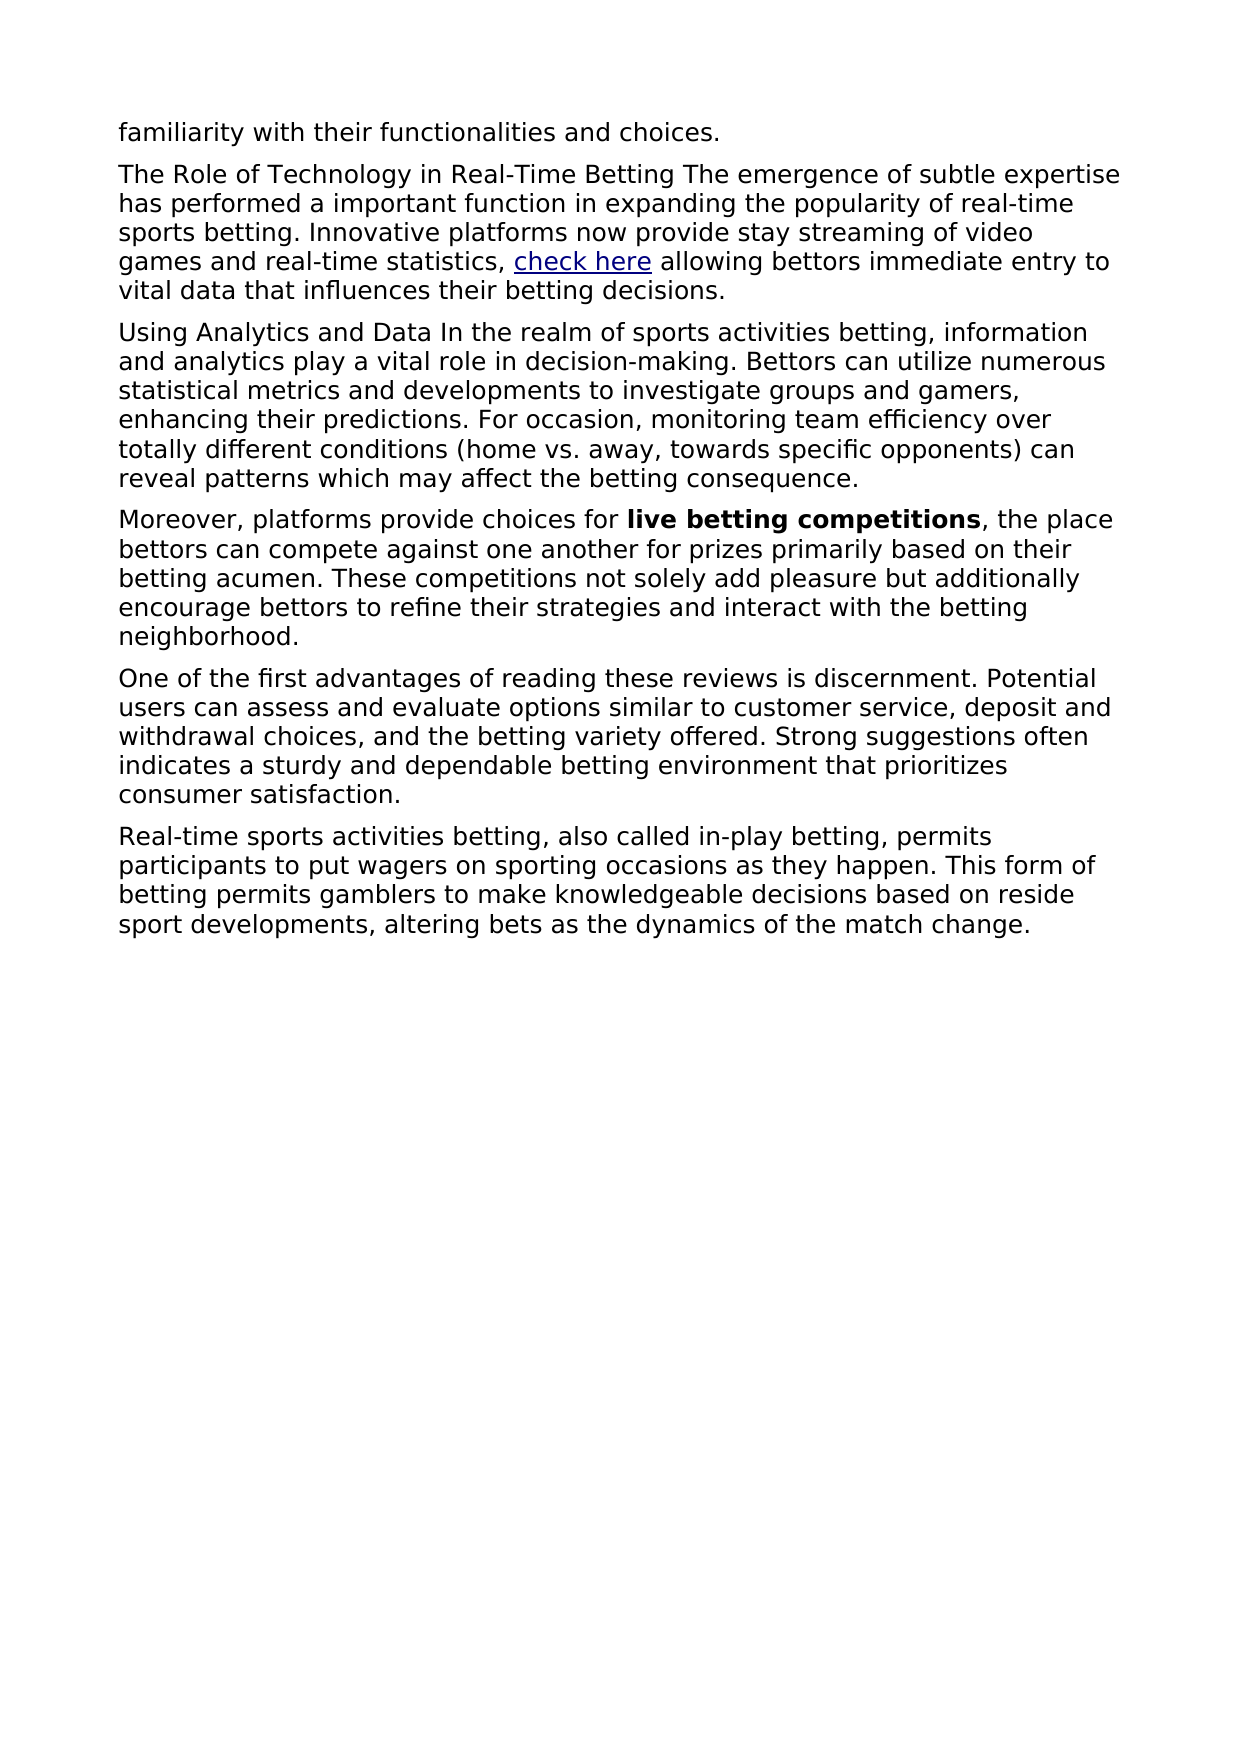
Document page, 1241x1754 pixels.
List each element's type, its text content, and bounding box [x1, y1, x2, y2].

text Using Analytics and Data In the realm of sports activities betting, information and analytics play a vital role in decision-making. Bettors can utilize numerous statistical metrics and developments to investigate groups and gamers, enhancing their predictions. For occasion, monitoring team efficiency over totally different conditions (home vs. away, towards specific opponents) can reveal patterns which may affect the betting consequence. [118, 318, 1122, 493]
text The Role of Technology in Real-Time Betting The emergence of subtle expertise has performed a important function in expanding the popularity of real-time sports betting. Innovative platforms now provide stay streaming of video games and real-time statistics, check here allowing bettors immediate entry to vital data that influences their betting decisions. [118, 160, 1122, 306]
text Real-time sports activities betting, also called in-play betting, permits participants to put wagers on sporting occasions as they happen. This form of betting permits gamblers to make knowledgeable decisions based on reside sport developments, altering bets as the dynamics of the match change. [118, 822, 1122, 939]
text familiarity with their functionalities and choices. [118, 118, 1122, 147]
text Moreover, platforms provide choices for live betting competitions, the place bettors can compete against one another for prizes primarily based on their betting acumen. These competitions not solely add pleasure but additionally encourage bettors to refine their strategies and interact with the betting neighborhood. [118, 506, 1122, 651]
text One of the first advantages of reading these reviews is discernment. Potential users can assess and evaluate options similar to customer service, deposit and withdrawal choices, and the betting variety offered. Strong suggestions often indicates a sturdy and dependable betting environment that prioritizes consumer satisfaction. [118, 664, 1122, 810]
